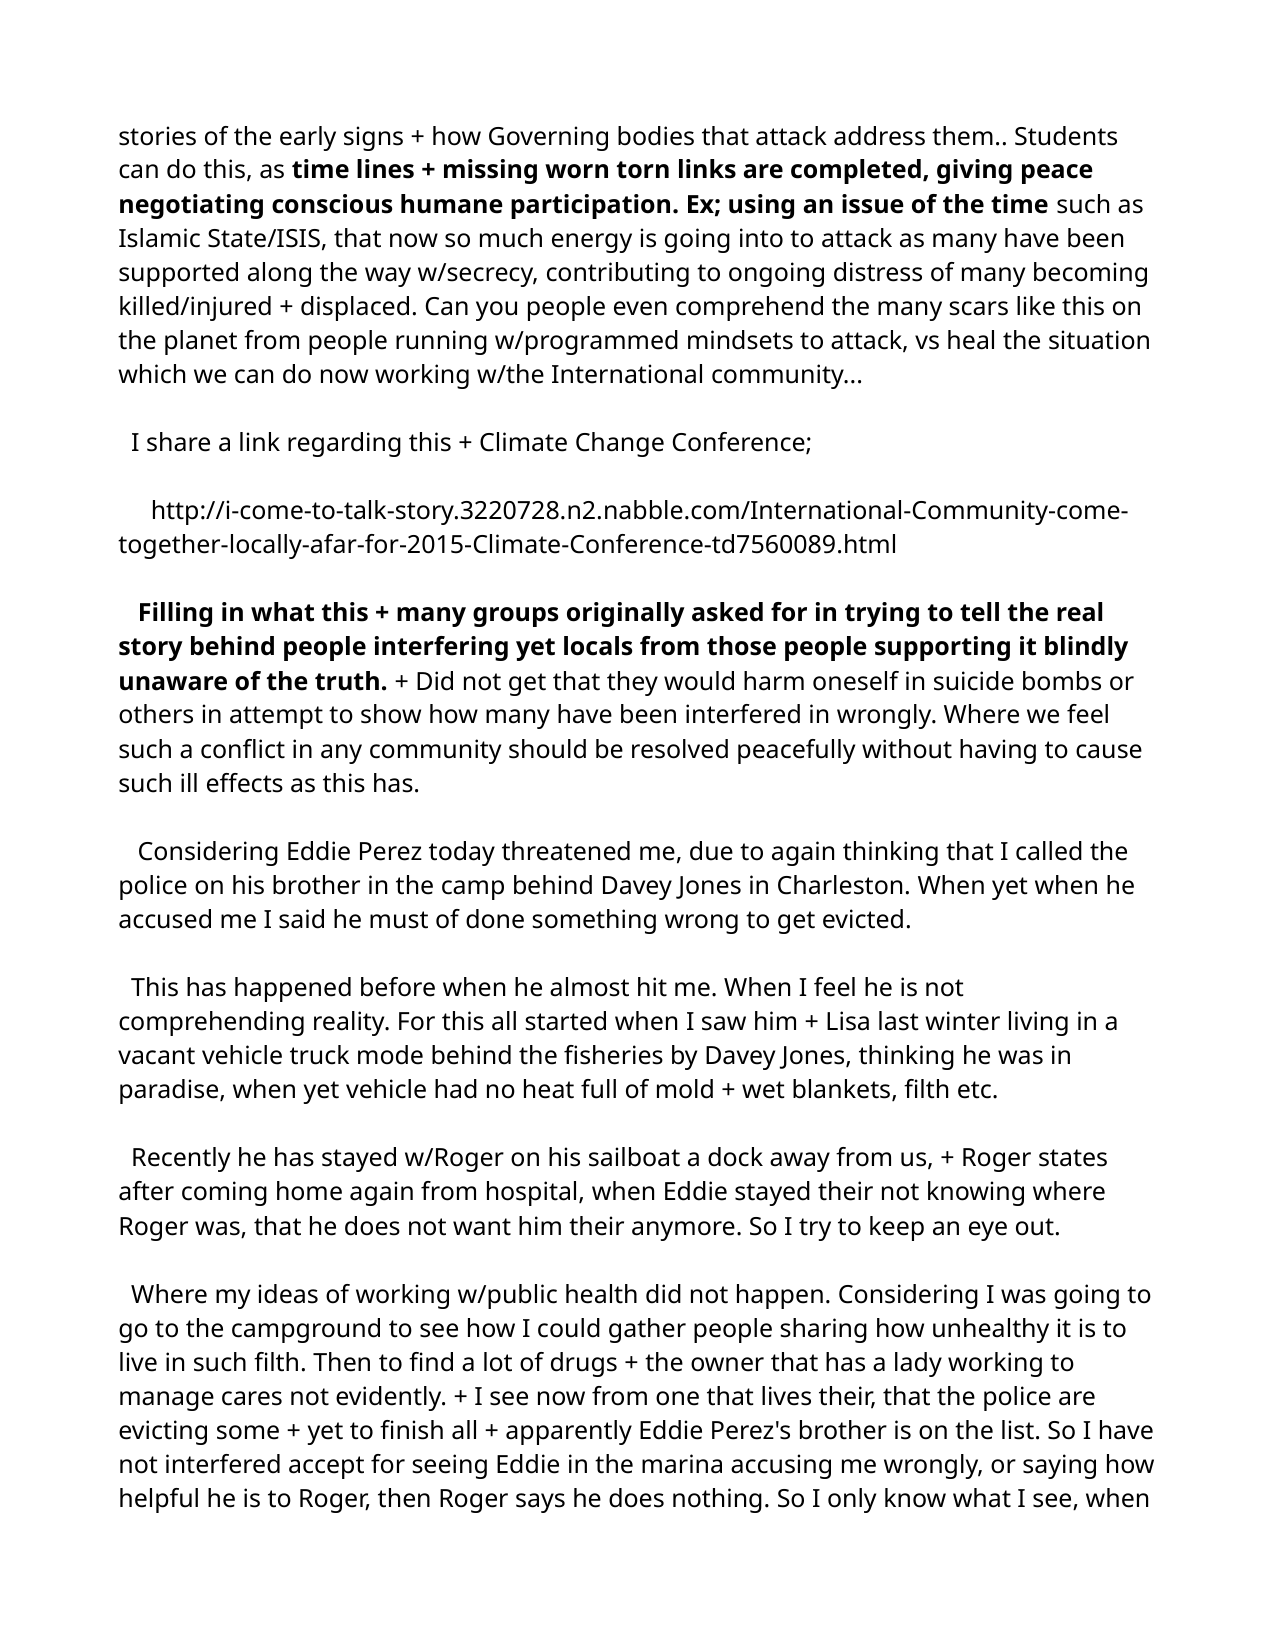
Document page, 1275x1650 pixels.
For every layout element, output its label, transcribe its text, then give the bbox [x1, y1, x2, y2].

text This has happened before when he almost hit me. When I feel he is not comprehending reality. For this all started when I saw him + Lisa last winter living in a vacant vehicle truck mode behind the fisheries by Davey Jones, thinking he was in paradise, when yet vehicle had no heat full of mold + wet blankets, filth etc. [118, 970, 1157, 1106]
text http://i-come-to-talk-story.3220728.n2.nabble.com/International-Community-come-together-locally-afar-for-2015-Climate-Conference-td7560089.html [118, 493, 1157, 561]
text stories of the early signs + how Governing bodies that attack address them.. Students can do this, as time lines + missing worn torn links are completed, giving peace negotiating conscious humane participation. Ex; using an issue of the time such as Islamic State/ISIS, that now so much energy is going into to attack as many have been supported along the way w/secrecy, contributing to ongoing distress of many becoming killed/injured + displaced. Can you people even comprehend the many scars like this on the planet from people running w/programmed mindsets to attack, vs heal the situation which we can do now working w/the International community... [118, 118, 1157, 391]
text I share a link regarding this + Climate Change Conference; [118, 425, 1157, 459]
text Considering Eddie Perez today threatened me, due to again thinking that I called the police on his brother in the camp behind Davey Jones in Charleston. When yet when he accused me I said he must of done something wrong to get evicted. [118, 833, 1157, 936]
text Filling in what this + many groups originally asked for in trying to tell the real story behind people interfering yet locals from those people supporting it blindly unaware of the truth. + Did not get that they would harm oneself in suicide bombs or others in attempt to show how many have been interfered in wrongly. Where we feel such a conflict in any community should be resolved peacefully without having to cause such ill effects as this has. [118, 595, 1157, 799]
text Recently he has stayed w/Roger on his sailboat a dock away from us, + Roger states after coming home again from hospital, when Eddie stayed their not knowing where Roger was, that he does not want him their anymore. So I try to keep an eye out. [118, 1140, 1157, 1242]
text Where my ideas of working w/public health did not happen. Considering I was going to go to the campground to see how I could gather people sharing how unhealthy it is to live in such filth. Then to find a lot of drugs + the owner that has a lady working to manage cares not evidently. + I see now from one that lives their, that the police are evicting some + yet to finish all + apparently Eddie Perez's brother is on the list. So I have not interfered accept for seeing Eddie in the marina accusing me wrongly, or saying how helpful he is to Roger, then Roger says he does nothing. So I only know what I see, when [118, 1276, 1157, 1515]
